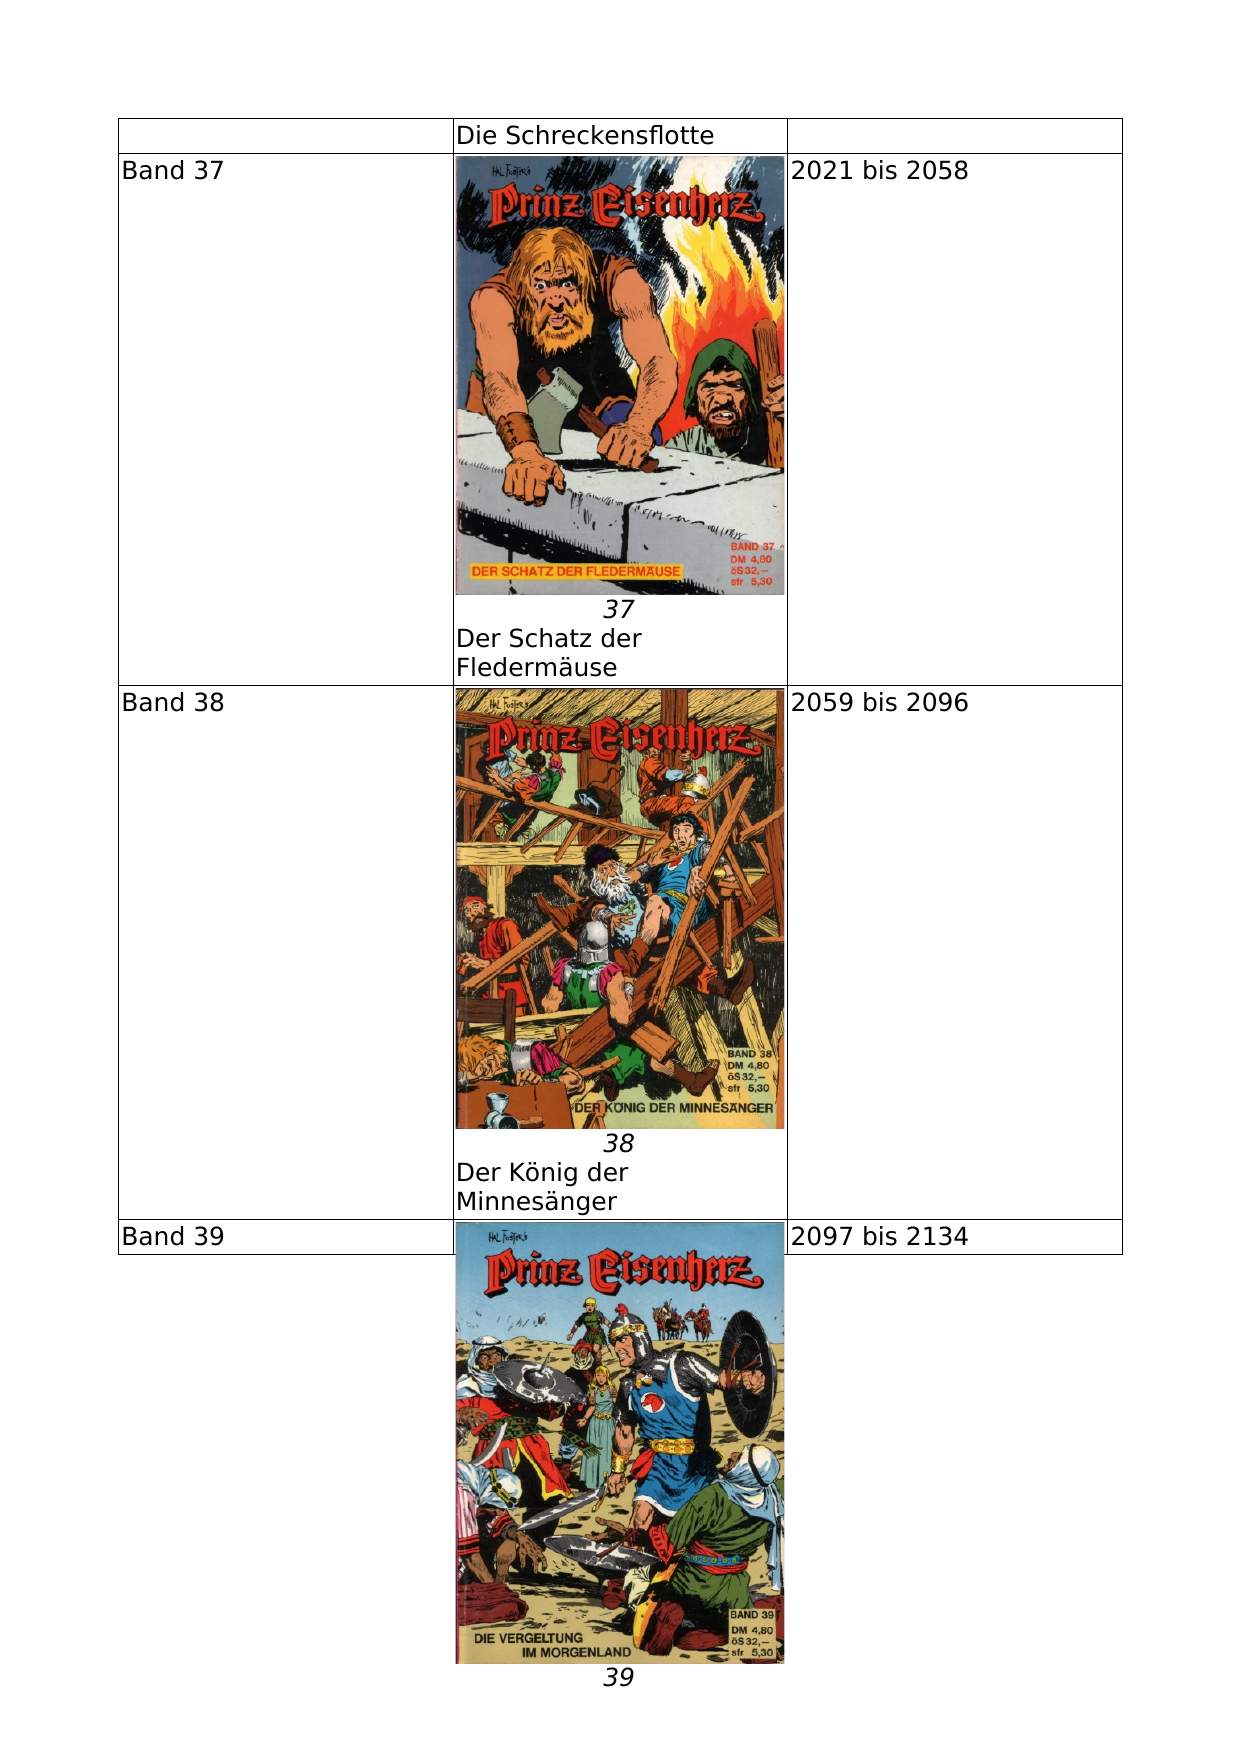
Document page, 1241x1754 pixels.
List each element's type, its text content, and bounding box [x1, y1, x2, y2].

table_cell Die Schreckensflotte [454, 119, 787, 153]
picture [455, 688, 785, 1129]
table_cell Band 37 [119, 154, 453, 685]
table_cell Band 38 [119, 686, 453, 1219]
table_cell 2097 bis 2134 [788, 1220, 1122, 1254]
table_cell 2021 bis 2058 [788, 154, 1122, 685]
picture [455, 1222, 785, 1664]
table_cell Die Vergeltung im Morgenland [456, 1664, 784, 1692]
picture [455, 156, 785, 595]
table_cell [788, 119, 1122, 153]
table_cell 2059 bis 2096 [788, 686, 1122, 1219]
table_cell Band 39 [119, 1220, 453, 1254]
table_cell Der König der Minnesänger [454, 686, 787, 1219]
table_cell Der Schatz der Fledermäuse [454, 154, 787, 685]
table_cell [119, 119, 453, 153]
